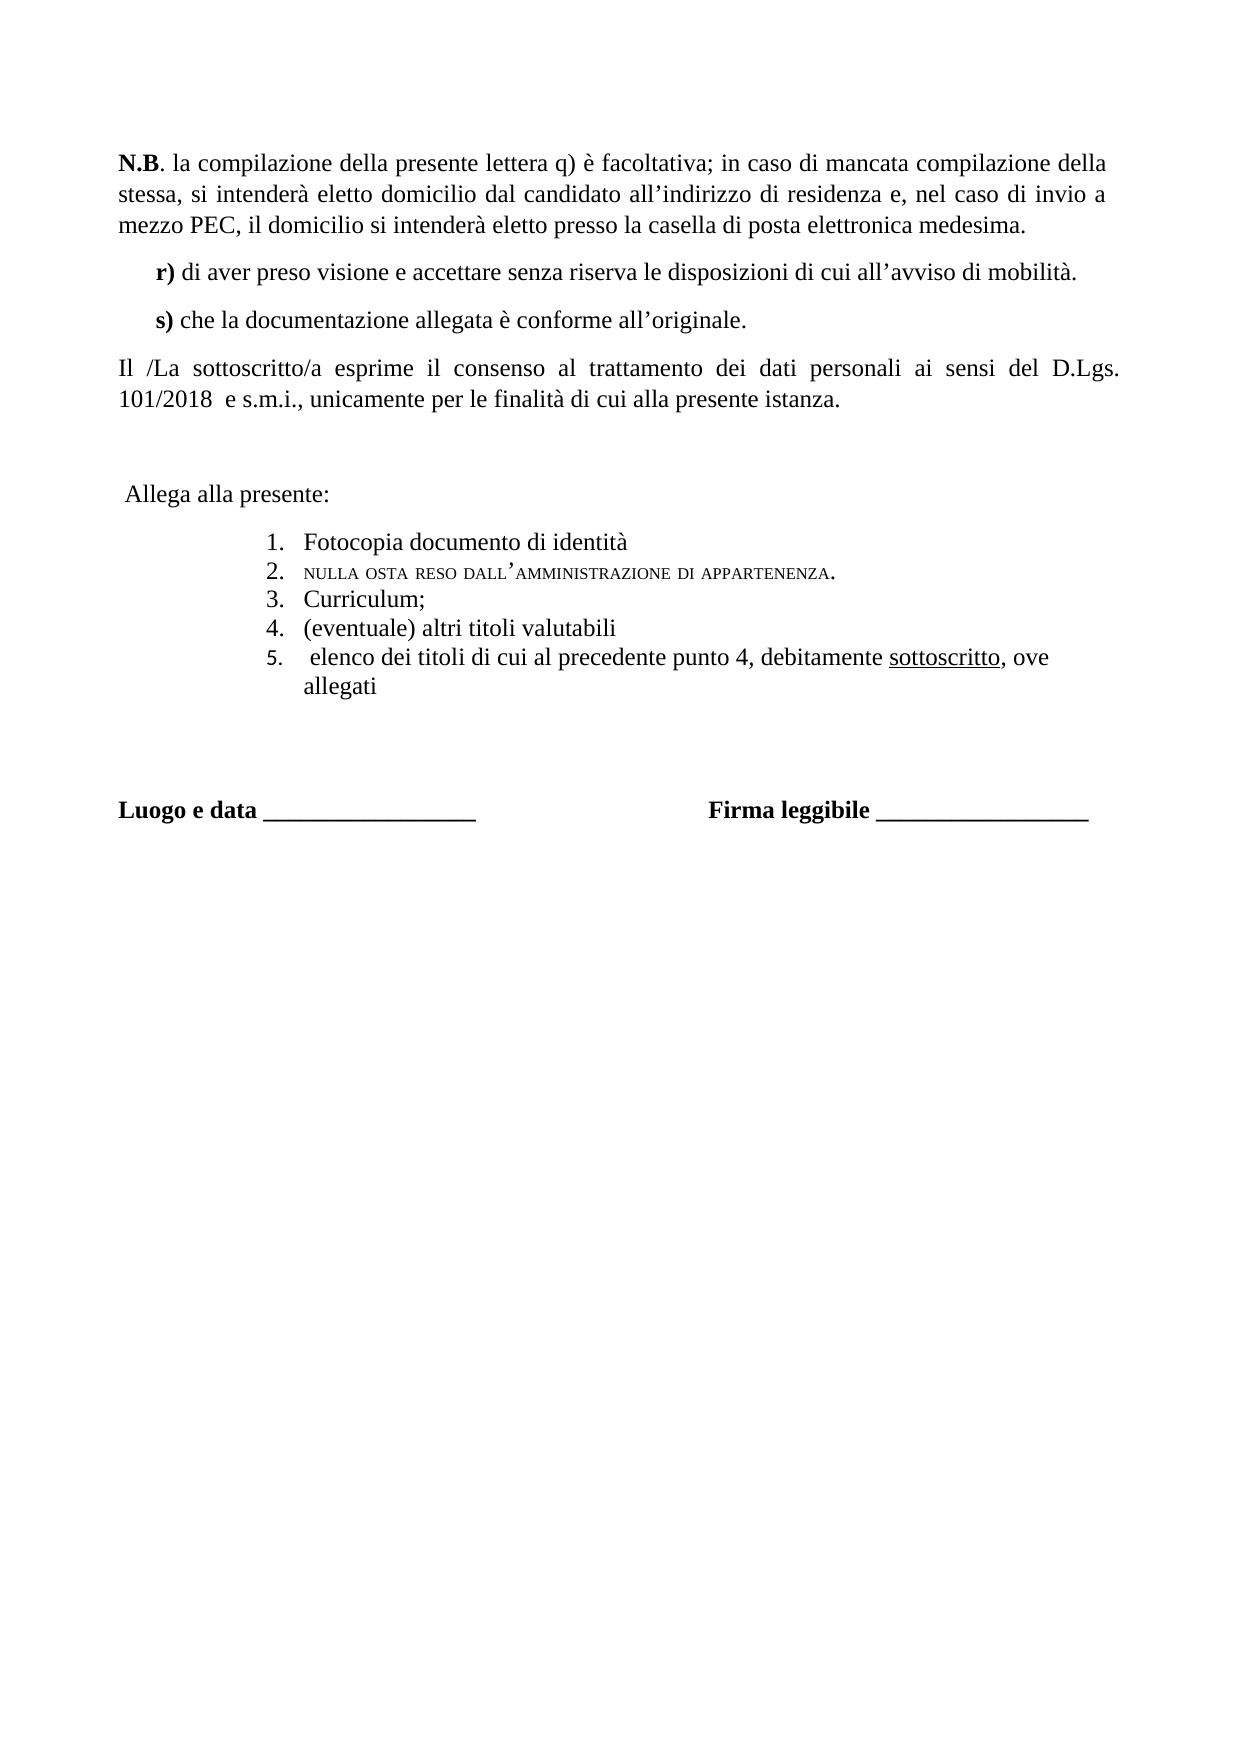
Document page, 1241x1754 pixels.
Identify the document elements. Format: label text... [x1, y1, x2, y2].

list Curriculum; [266, 584, 1122, 613]
text Allega alla presente: [118, 479, 1122, 508]
list Fotocopia documento di identità [266, 527, 1122, 556]
text Il /La sottoscritto/a esprime il consenso al trattamento dei dati personali ai sensi del D.Lgs. 101/2018 e s.m.i., unicamente per le finalità di cui alla presente istanza. [118, 353, 1122, 413]
list nulla osta reso dall’amministrazione di appartenenza. [266, 556, 1122, 584]
text s) che la documentazione allegata è conforme all’originale. [156, 305, 1107, 334]
text N.B. la compilazione della presente lettera q) è facoltativa; in caso di mancata compilazione della stessa, si intenderà eletto domicilio dal candidato all’indirizzo di residenza e, nel caso di invio a mezzo PEC, il domicilio si intenderà eletto presso la casella di posta elettronica medesima. [118, 148, 1107, 238]
text r) di aver preso visione e accettare senza riserva le disposizioni di cui all’avviso di mobilità. [156, 257, 1107, 286]
list elenco dei titoli di cui al precedente punto 4, debitamente sottoscritto, ove allegati [266, 642, 1122, 700]
list (eventuale) altri titoli valutabili [266, 613, 1122, 642]
text Luogo e data _________________ Firma leggibile _________________ [118, 795, 1122, 824]
